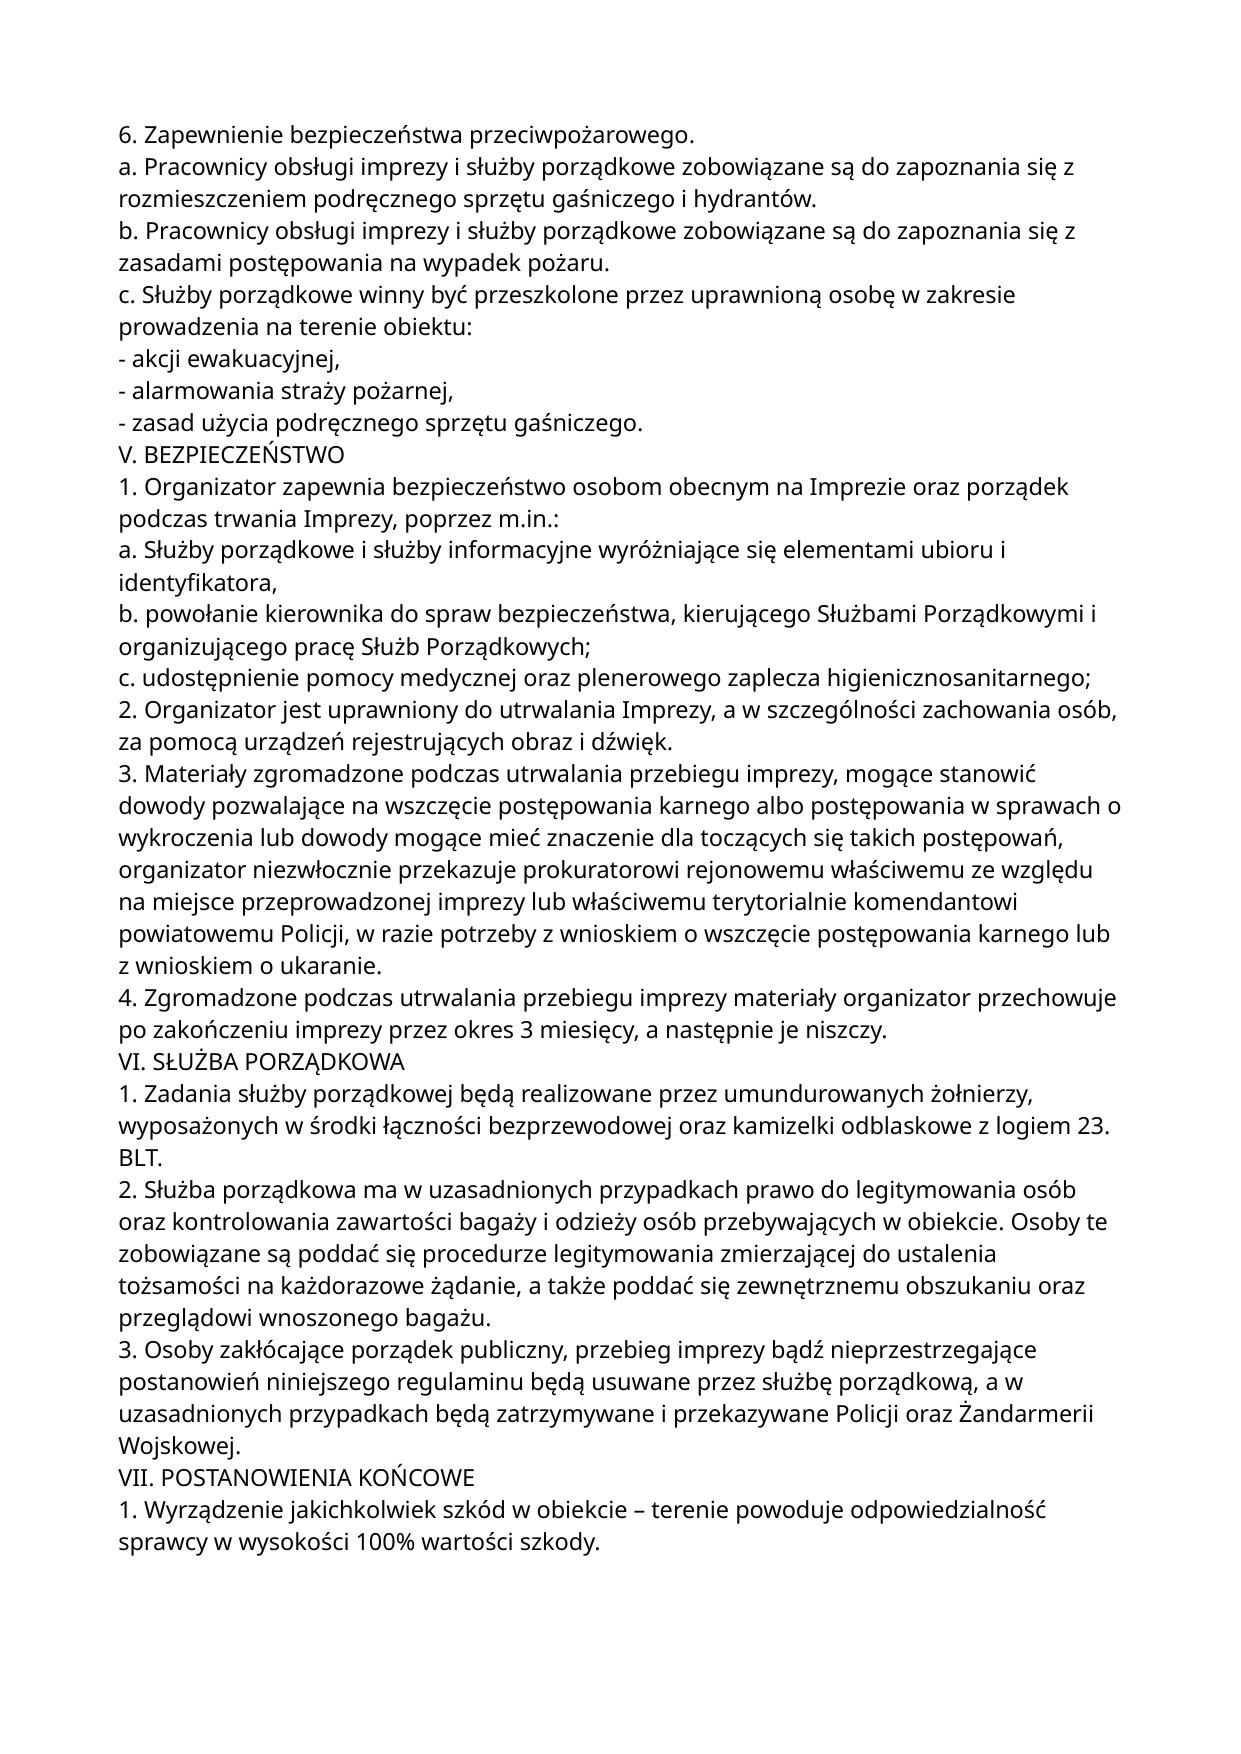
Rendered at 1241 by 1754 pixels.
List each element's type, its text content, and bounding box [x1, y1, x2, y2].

text a. Pracownicy obsługi imprezy i służby porządkowe zobowiązane są do zapoznania się z rozmieszczeniem podręcznego sprzętu gaśniczego i hydrantów. [118, 150, 1122, 214]
text 1. Zadania służby porządkowej będą realizowane przez umundurowanych żołnierzy, wyposażonych w środki łączności bezprzewodowej oraz kamizelki odblaskowe z logiem 23. BLT. [118, 1077, 1122, 1173]
text 2. Służba porządkowa ma w uzasadnionych przypadkach prawo do legitymowania osób oraz kontrolowania zawartości bagaży i odzieży osób przebywających w obiekcie. Osoby te zobowiązane są poddać się procedurze legitymowania zmierzającej do ustalenia tożsamości na każdorazowe żądanie, a także poddać się zewnętrznemu obszukaniu oraz przeglądowi wnoszonego bagażu. [118, 1173, 1122, 1333]
text 2. Organizator jest uprawniony do utrwalania Imprezy, a w szczególności zachowania osób, za pomocą urządzeń rejestrujących obraz i dźwięk. [118, 694, 1122, 758]
text a. Służby porządkowe i służby informacyjne wyróżniające się elementami ubioru i identyfikatora, [118, 534, 1122, 598]
text VII. POSTANOWIENIA KOŃCOWE [118, 1461, 1122, 1493]
text - zasad użycia podręcznego sprzętu gaśniczego. [118, 406, 1122, 438]
text - alarmowania straży pożarnej, [118, 374, 1122, 406]
text V. BEZPIECZEŃSTWO [118, 438, 1122, 470]
text b. Pracownicy obsługi imprezy i służby porządkowe zobowiązane są do zapoznania się z zasadami postępowania na wypadek pożaru. [118, 214, 1122, 278]
text 1. Organizator zapewnia bezpieczeństwo osobom obecnym na Imprezie oraz porządek podczas trwania Imprezy, poprzez m.in.: [118, 470, 1122, 534]
text b. powołanie kierownika do spraw bezpieczeństwa, kierującego Służbami Porządkowymi i organizującego pracę Służb Porządkowych; [118, 598, 1122, 662]
text 1. Wyrządzenie jakichkolwiek szkód w obiekcie – terenie powoduje odpowiedzialność sprawcy w wysokości 100% wartości szkody. [118, 1493, 1122, 1557]
text - akcji ewakuacyjnej, [118, 342, 1122, 374]
text 3. Materiały zgromadzone podczas utrwalania przebiegu imprezy, mogące stanowić dowody pozwalające na wszczęcie postępowania karnego albo postępowania w sprawach o wykroczenia lub dowody mogące mieć znaczenie dla toczących się takich postępowań, organizator niezwłocznie przekazuje prokuratorowi rejonowemu właściwemu ze względu na miejsce przeprowadzonej imprezy lub właściwemu terytorialnie komendantowi powiatowemu Policji, w razie potrzeby z wnioskiem o wszczęcie postępowania karnego lub z wnioskiem o ukaranie. [118, 758, 1122, 982]
text c. udostępnienie pomocy medycznej oraz plenerowego zaplecza higienicznosanitarnego; [118, 662, 1122, 694]
text 3. Osoby zakłócające porządek publiczny, przebieg imprezy bądź nieprzestrzegające postanowień niniejszego regulaminu będą usuwane przez służbę porządkową, a w uzasadnionych przypadkach będą zatrzymywane i przekazywane Policji oraz Żandarmerii Wojskowej. [118, 1333, 1122, 1461]
text c. Służby porządkowe winny być przeszkolone przez uprawnioną osobę w zakresie prowadzenia na terenie obiektu: [118, 278, 1122, 342]
text VI. SŁUŻBA PORZĄDKOWA [118, 1046, 1122, 1077]
text 4. Zgromadzone podczas utrwalania przebiegu imprezy materiały organizator przechowuje po zakończeniu imprezy przez okres 3 miesięcy, a następnie je niszczy. [118, 982, 1122, 1046]
text 6. Zapewnienie bezpieczeństwa przeciwpożarowego. [118, 118, 1122, 150]
